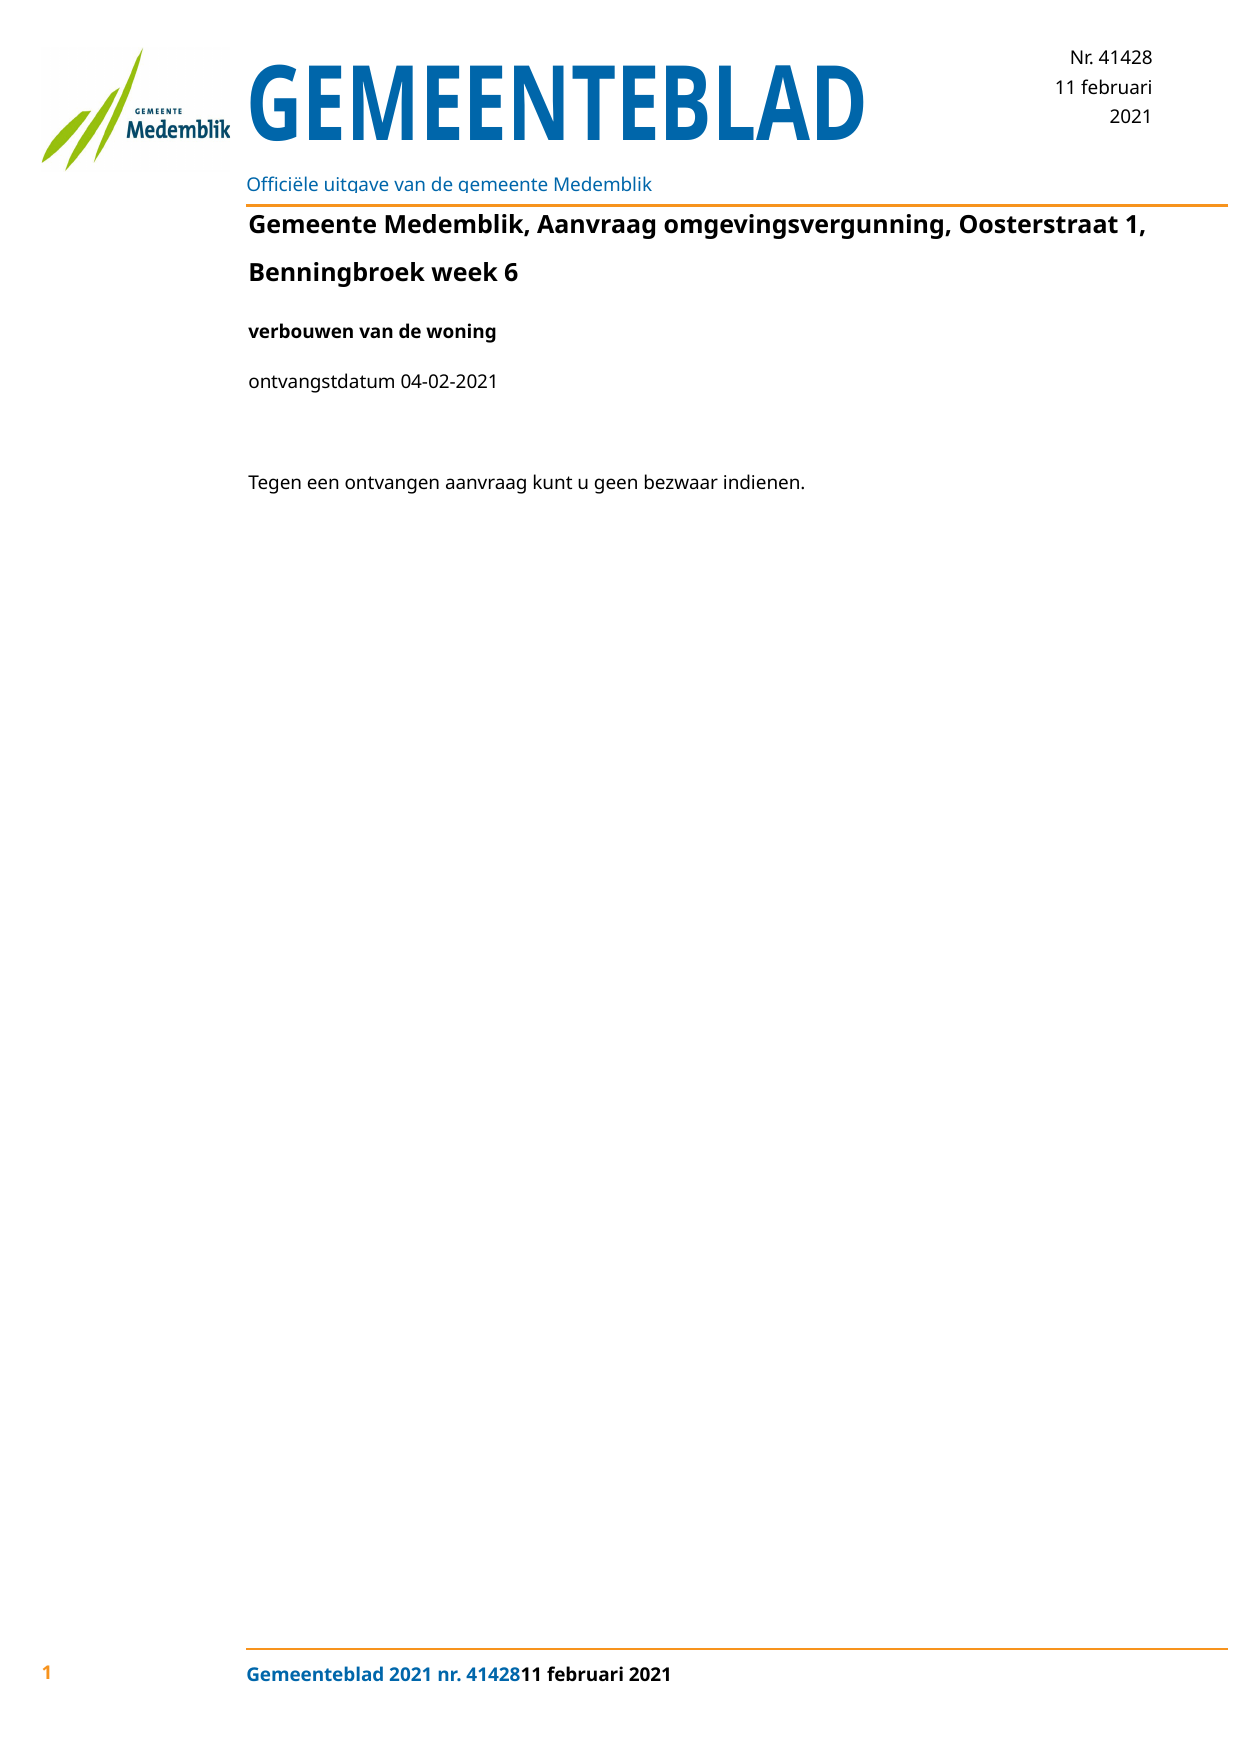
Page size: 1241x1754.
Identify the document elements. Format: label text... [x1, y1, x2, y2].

text Tegen een ontvangen aanvraag kunt u geen bezwaar indienen. [248, 469, 1152, 495]
text ontvangstdatum 04-02-2021 [248, 368, 1152, 394]
text Gemeente Medemblik, Aanvraag omgevingsvergunning, Oosterstraat 1, Benningbroek week 6 [248, 207, 1152, 288]
text verbouwen van de woning [248, 318, 1152, 344]
picture [41, 47, 231, 172]
